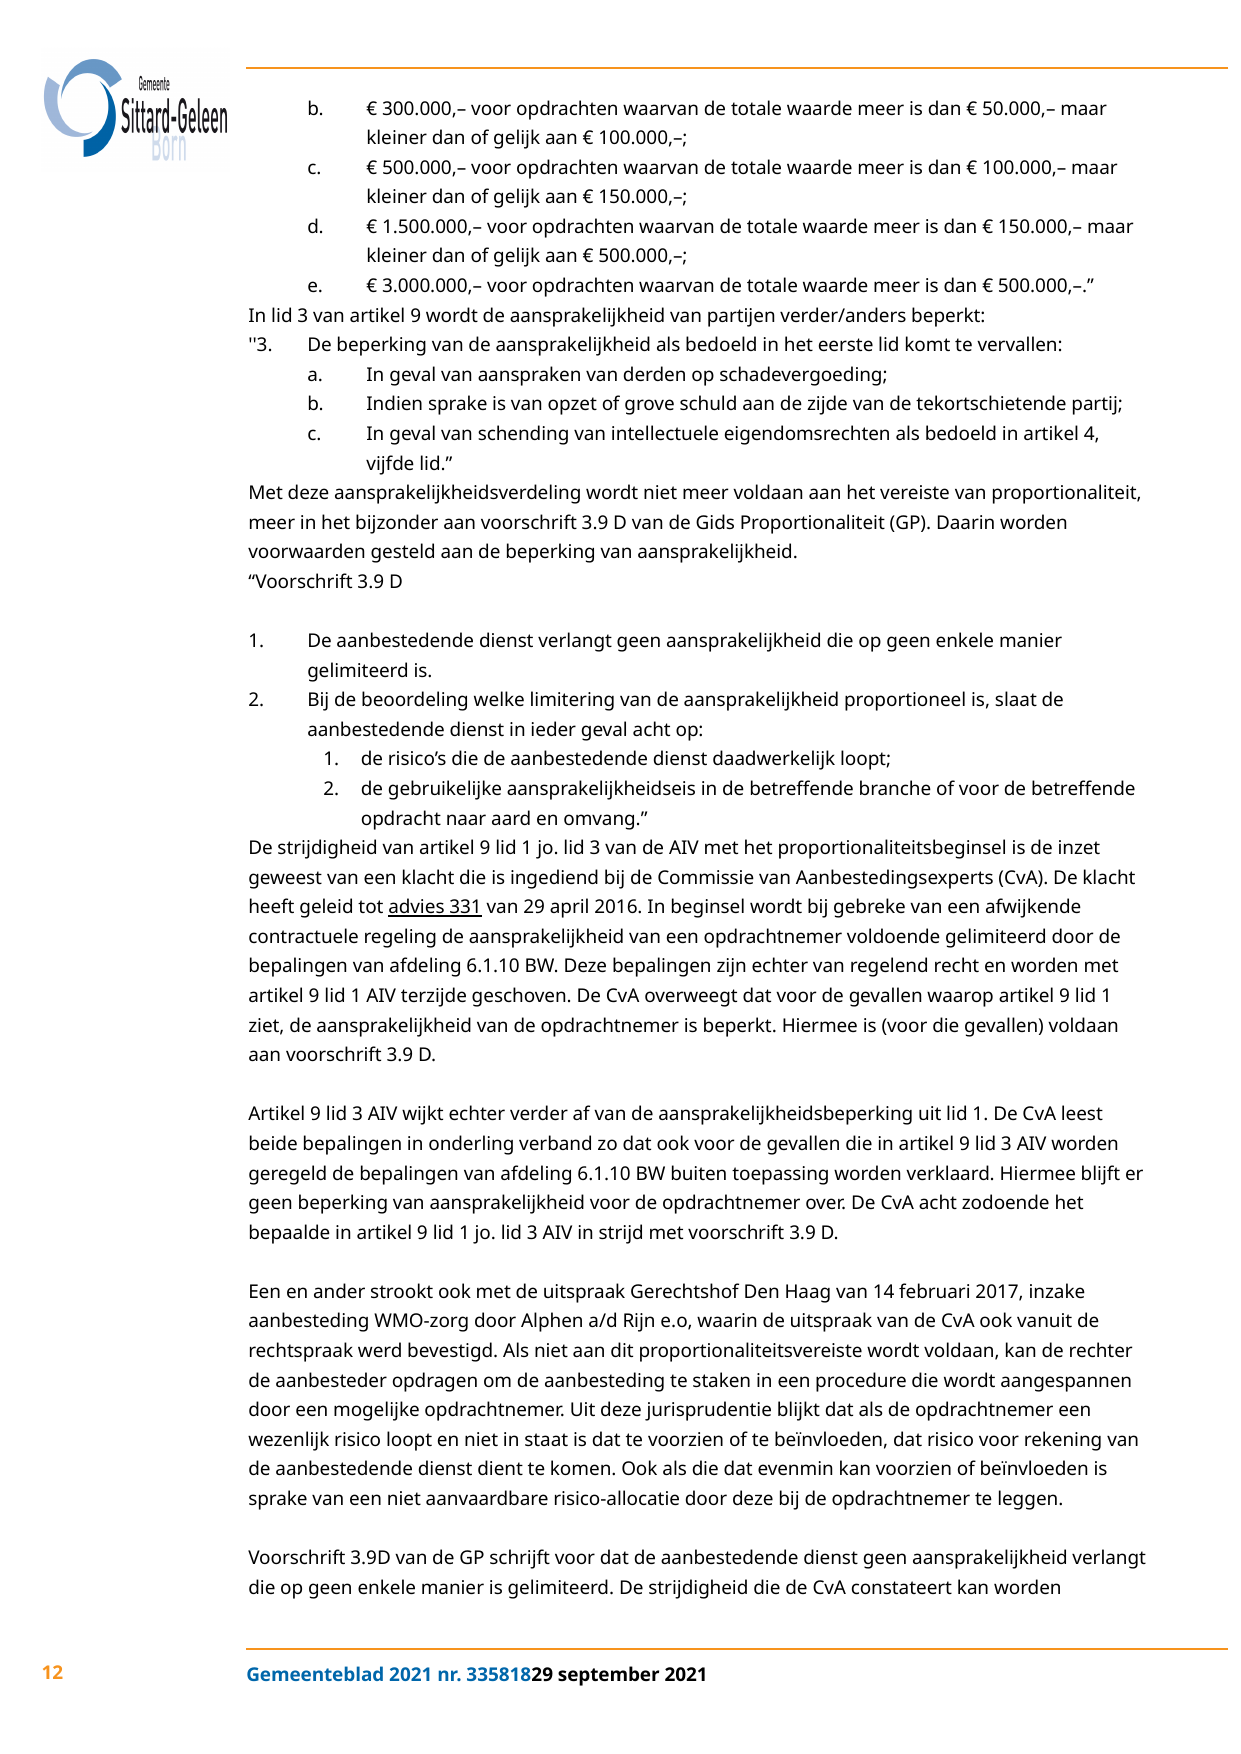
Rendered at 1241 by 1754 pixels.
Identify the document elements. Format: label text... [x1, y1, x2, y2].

text In lid 3 van artikel 9 wordt de aansprakelijkheid van partijen verder/anders beperkt: [248, 302, 1152, 328]
text Voorschrift 3.9D van de GP schrijft voor dat de aanbestedende dienst geen aansprakelijkheid verlangt die op geen enkele manier is gelimiteerd. De strijdigheid die de CvA constateert kan worden [248, 1544, 1152, 1600]
list In geval van schending van intellectuele eigendomsrechten als bedoeld in artikel 4, vijfde lid.” [307, 420, 1152, 476]
list De aanbestedende dienst verlangt geen aansprakelijkheid die op geen enkele manier gelimiteerd is. [248, 627, 1152, 683]
list € 300.000,– voor opdrachten waarvan de totale waarde meer is dan € 50.000,– maar kleiner dan of gelijk aan € 100.000,–; [307, 95, 1152, 150]
picture [41, 47, 231, 172]
text Artikel 9 lid 3 AIV wijkt echter verder af van de aansprakelijkheidsbeperking uit lid 1. De CvA leest beide bepalingen in onderling verband zo dat ook voor de gevallen die in artikel 9 lid 3 AIV worden geregeld de bepalingen van afdeling 6.1.10 BW buiten toepassing worden verklaard. Hiermee blijft er geen beperking van aansprakelijkheid voor de opdrachtnemer over. De CvA acht zodoende het bepaalde in artikel 9 lid 1 jo. lid 3 AIV in strijd met voorschrift 3.9 D. [248, 1101, 1152, 1245]
list de risico’s die de aanbestedende dienst daadwerkelijk loopt; [323, 746, 1152, 771]
text De strijdigheid van artikel 9 lid 1 jo. lid 3 van de AIV met het proportionaliteitsbeginsel is de inzet geweest van een klacht die is ingediend bij de Commissie van Aanbestedingsexperts (CvA). De klacht heeft geleid tot advies 331 van 29 april 2016. In beginsel wordt bij gebreke van een afwijkende contractuele regeling de aansprakelijkheid van een opdrachtnemer voldoende gelimiteerd door de bepalingen van afdeling 6.1.10 BW. Deze bepalingen zijn echter van regelend recht en worden met artikel 9 lid 1 AIV terzijde geschoven. De CvA overweegt dat voor de gevallen waarop artikel 9 lid 1 ziet, de aansprakelijkheid van de opdrachtnemer is beperkt. Hiermee is (voor die gevallen) voldaan aan voorschrift 3.9 D. [248, 834, 1152, 1067]
text Met deze aansprakelijkheidsverdeling wordt niet meer voldaan aan het vereiste van proportionaliteit, meer in het bijzonder aan voorschrift 3.9 D van de Gids Proportionaliteit (GP). Daarin worden voorwaarden gesteld aan de beperking van aansprakelijkheid. [248, 479, 1152, 564]
list Indien sprake is van opzet of grove schuld aan de zijde van de tekortschietende partij; [307, 391, 1152, 416]
text Een en ander strookt ook met de uitspraak Gerechtshof Den Haag van 14 februari 2017, inzake aanbesteding WMO-zorg door Alphen a/d Rijn e.o, waarin de uitspraak van de CvA ook vanuit de rechtspraak werd bevestigd. Als niet aan dit proportionaliteitsvereiste wordt voldaan, kan de rechter de aanbesteder opdragen om de aanbesteding te staken in een procedure die wordt aangespannen door een mogelijke opdrachtnemer. Uit deze jurisprudentie blijkt dat als de opdrachtnemer een wezenlijk risico loopt en niet in staat is dat te voorzien of te beïnvloeden, dat risico voor rekening van de aanbestedende dienst dient te komen. Ook als die dat evenmin kan voorzien of beïnvloeden is sprake van een niet aanvaardbare risico-allocatie door deze bij de opdrachtnemer te leggen. [248, 1278, 1152, 1511]
list € 1.500.000,– voor opdrachten waarvan de totale waarde meer is dan € 150.000,– maar kleiner dan of gelijk aan € 500.000,–; [307, 213, 1152, 268]
list € 500.000,– voor opdrachten waarvan de totale waarde meer is dan € 100.000,– maar kleiner dan of gelijk aan € 150.000,–; [307, 154, 1152, 209]
list Bij de beoordeling welke limitering van de aansprakelijkheid proportioneel is, slaat de aanbestedende dienst in ieder geval acht op: [248, 686, 1152, 742]
list € 3.000.000,– voor opdrachten waarvan de totale waarde meer is dan € 500.000,–.” [307, 272, 1152, 298]
list De beperking van de aansprakelijkheid als bedoeld in het eerste lid komt te vervallen: [248, 331, 1152, 357]
list de gebruikelijke aansprakelijkheidseis in de betreffende branche of voor de betreffende opdracht naar aard en omvang.” [323, 775, 1152, 831]
text “Voorschrift 3.9 D [248, 568, 1152, 594]
list In geval van aanspraken van derden op schadevergoeding; [307, 361, 1152, 387]
